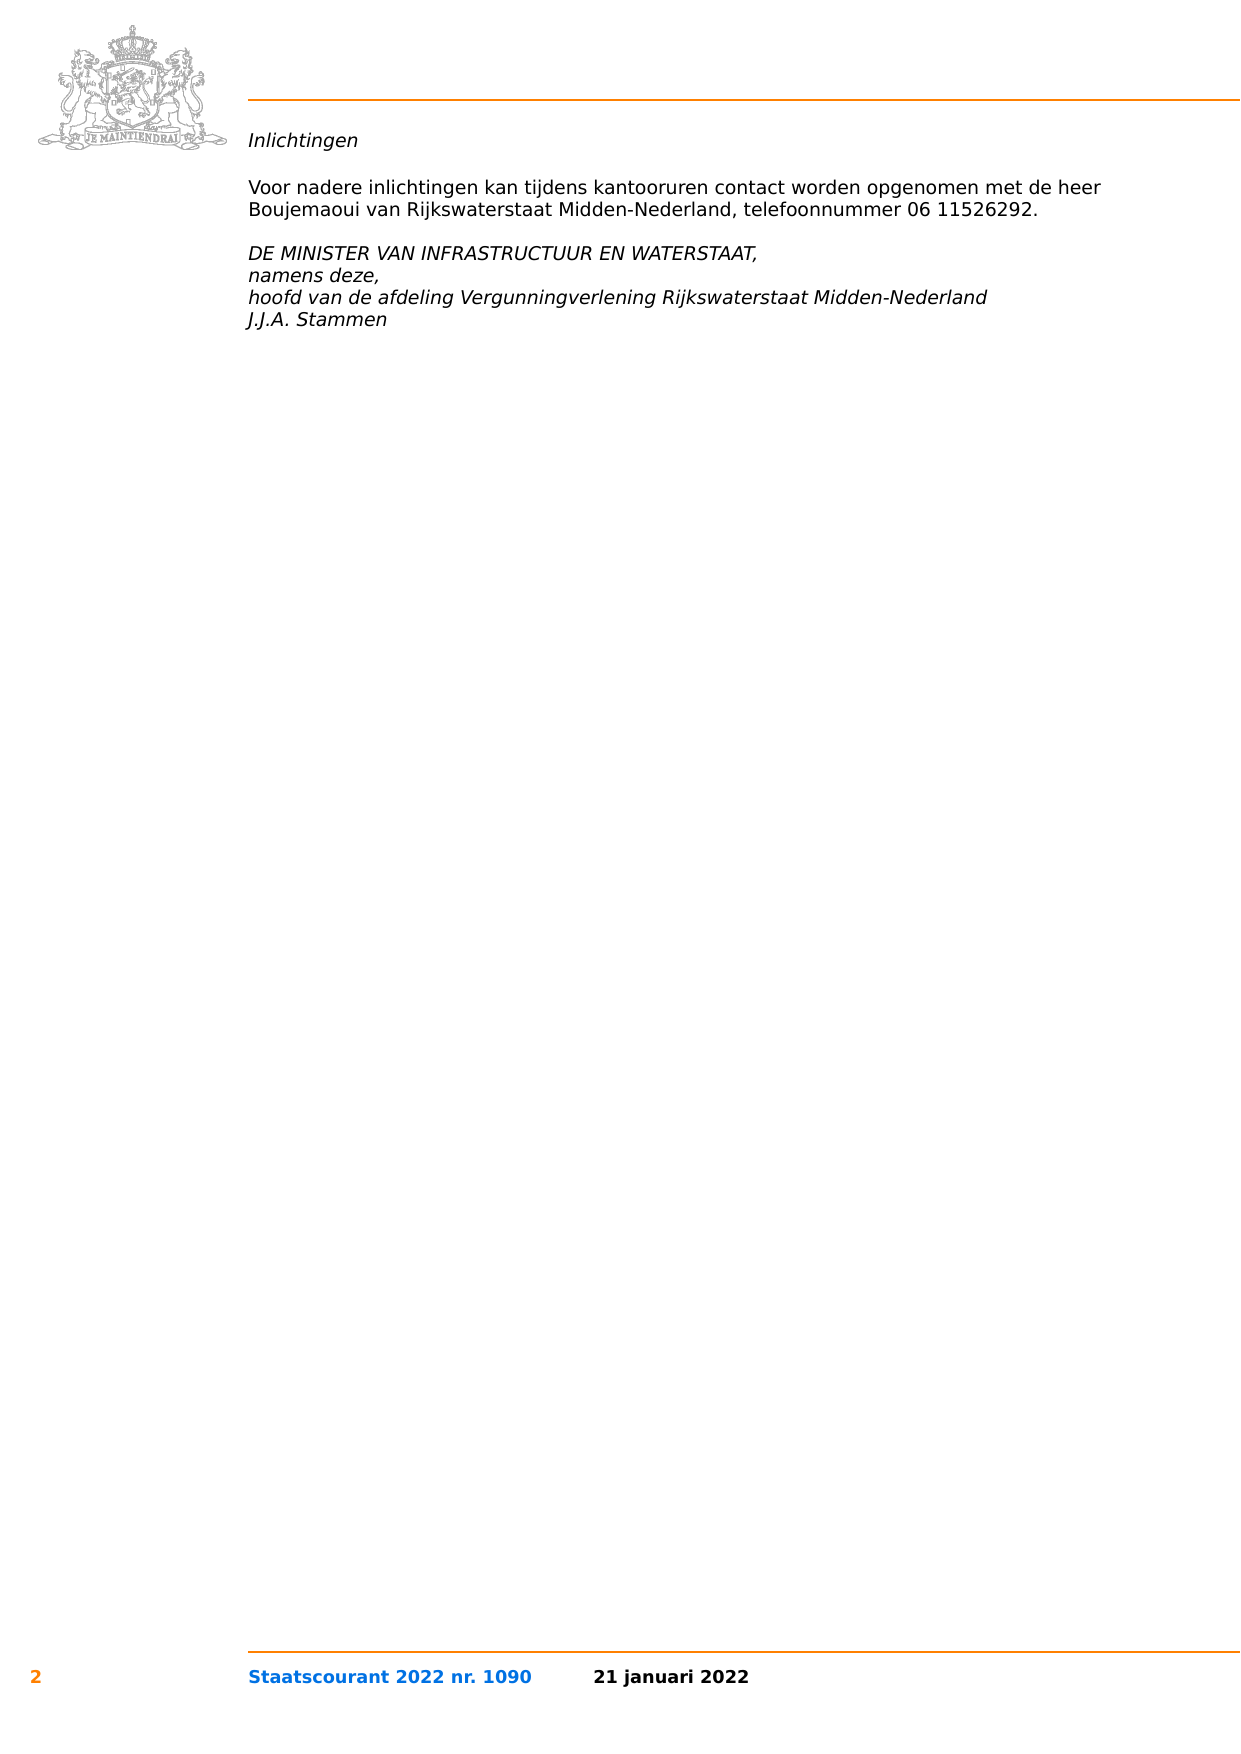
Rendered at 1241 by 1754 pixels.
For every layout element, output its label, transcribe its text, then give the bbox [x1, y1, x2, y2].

picture [38, 25, 227, 150]
text DE MINISTER VAN INFRASTRUCTUUR EN WATERSTAAT, namens deze, hoofd van de afdeling Vergunningverlening Rijkswaterstaat Midden-Nederland J.J.A. Stammen [248, 243, 1163, 331]
subtitle Inlichtingen [248, 130, 1163, 152]
text Voor nadere inlichtingen kan tijdens kantooruren contact worden opgenomen met de heer Boujemaoui van Rijkswaterstaat Midden-Nederland, telefoonnummer 06 11526292. [248, 177, 1163, 221]
